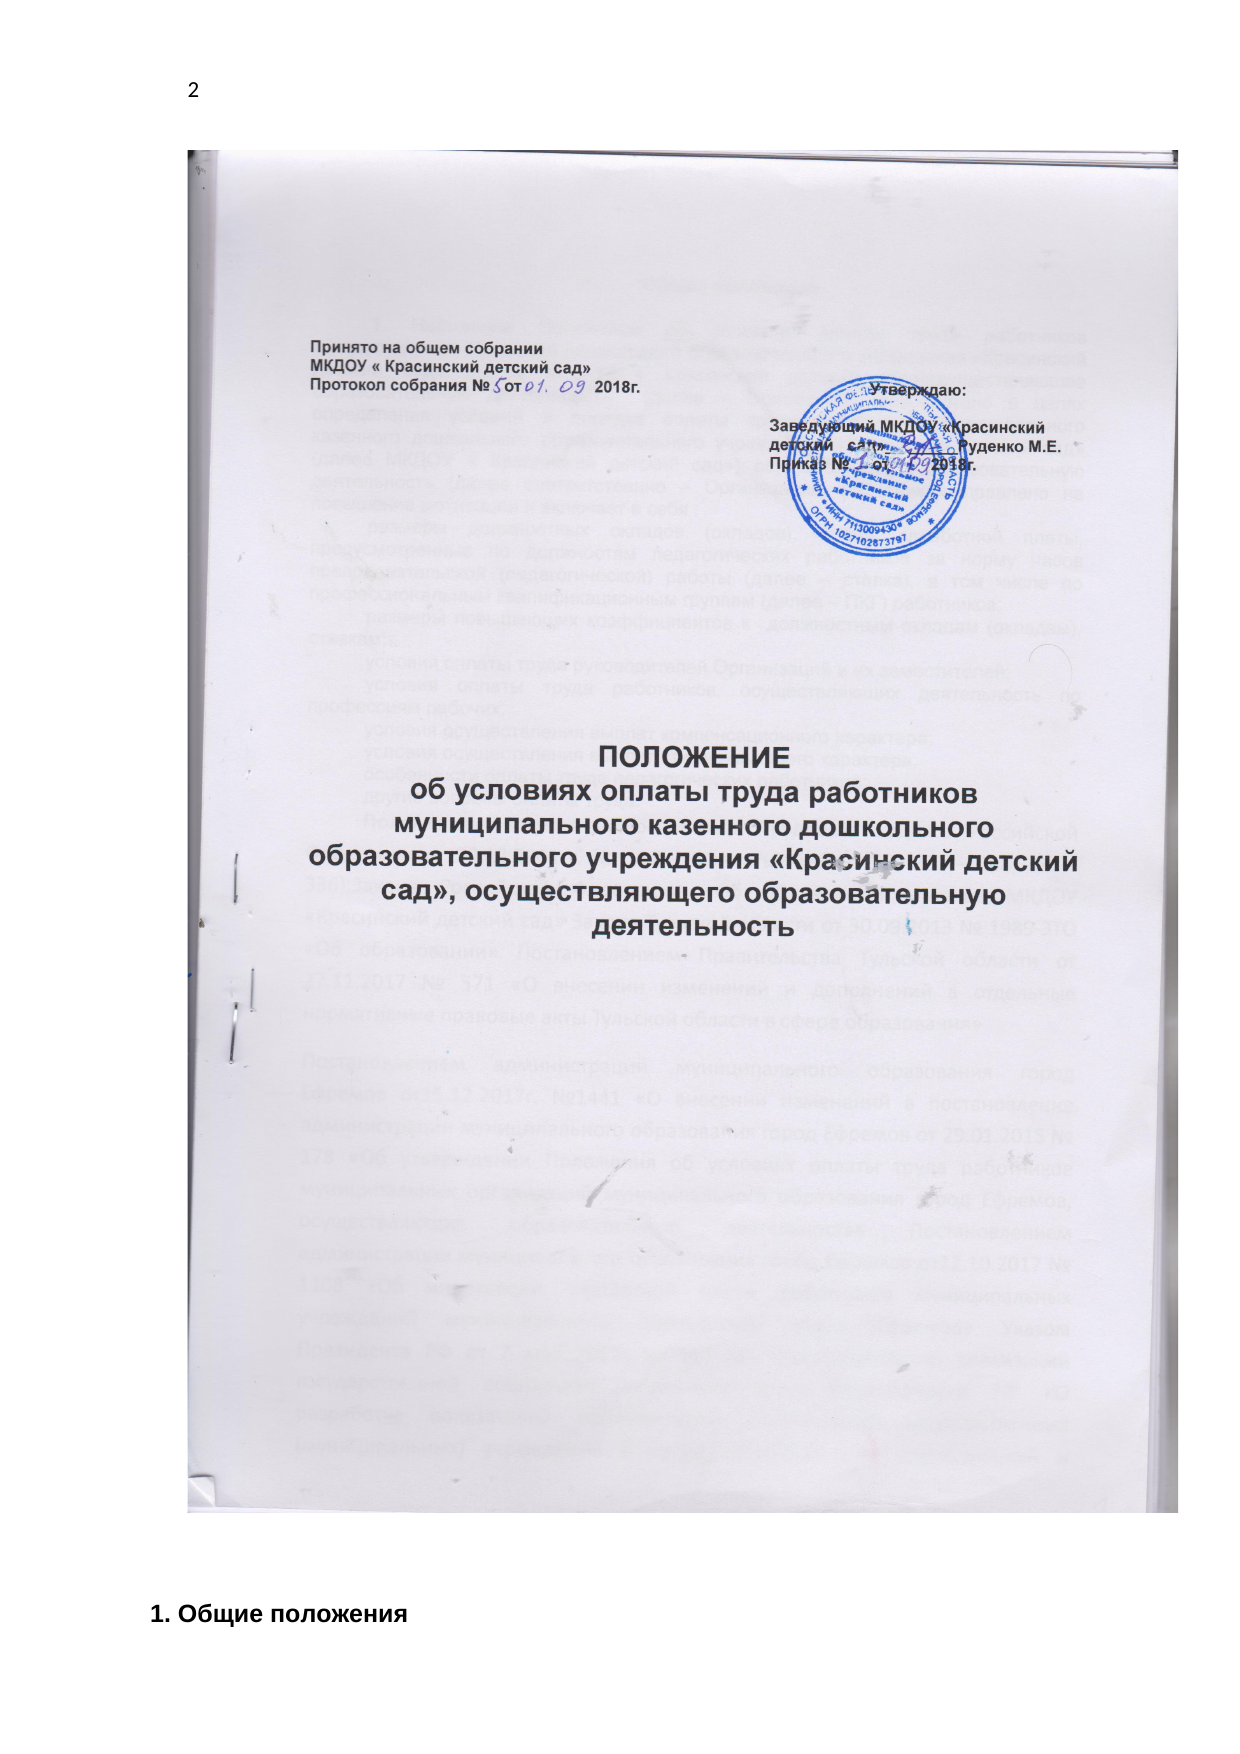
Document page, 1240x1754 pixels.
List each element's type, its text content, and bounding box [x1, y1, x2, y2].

text 1. Общие положения [150, 1599, 1141, 1627]
